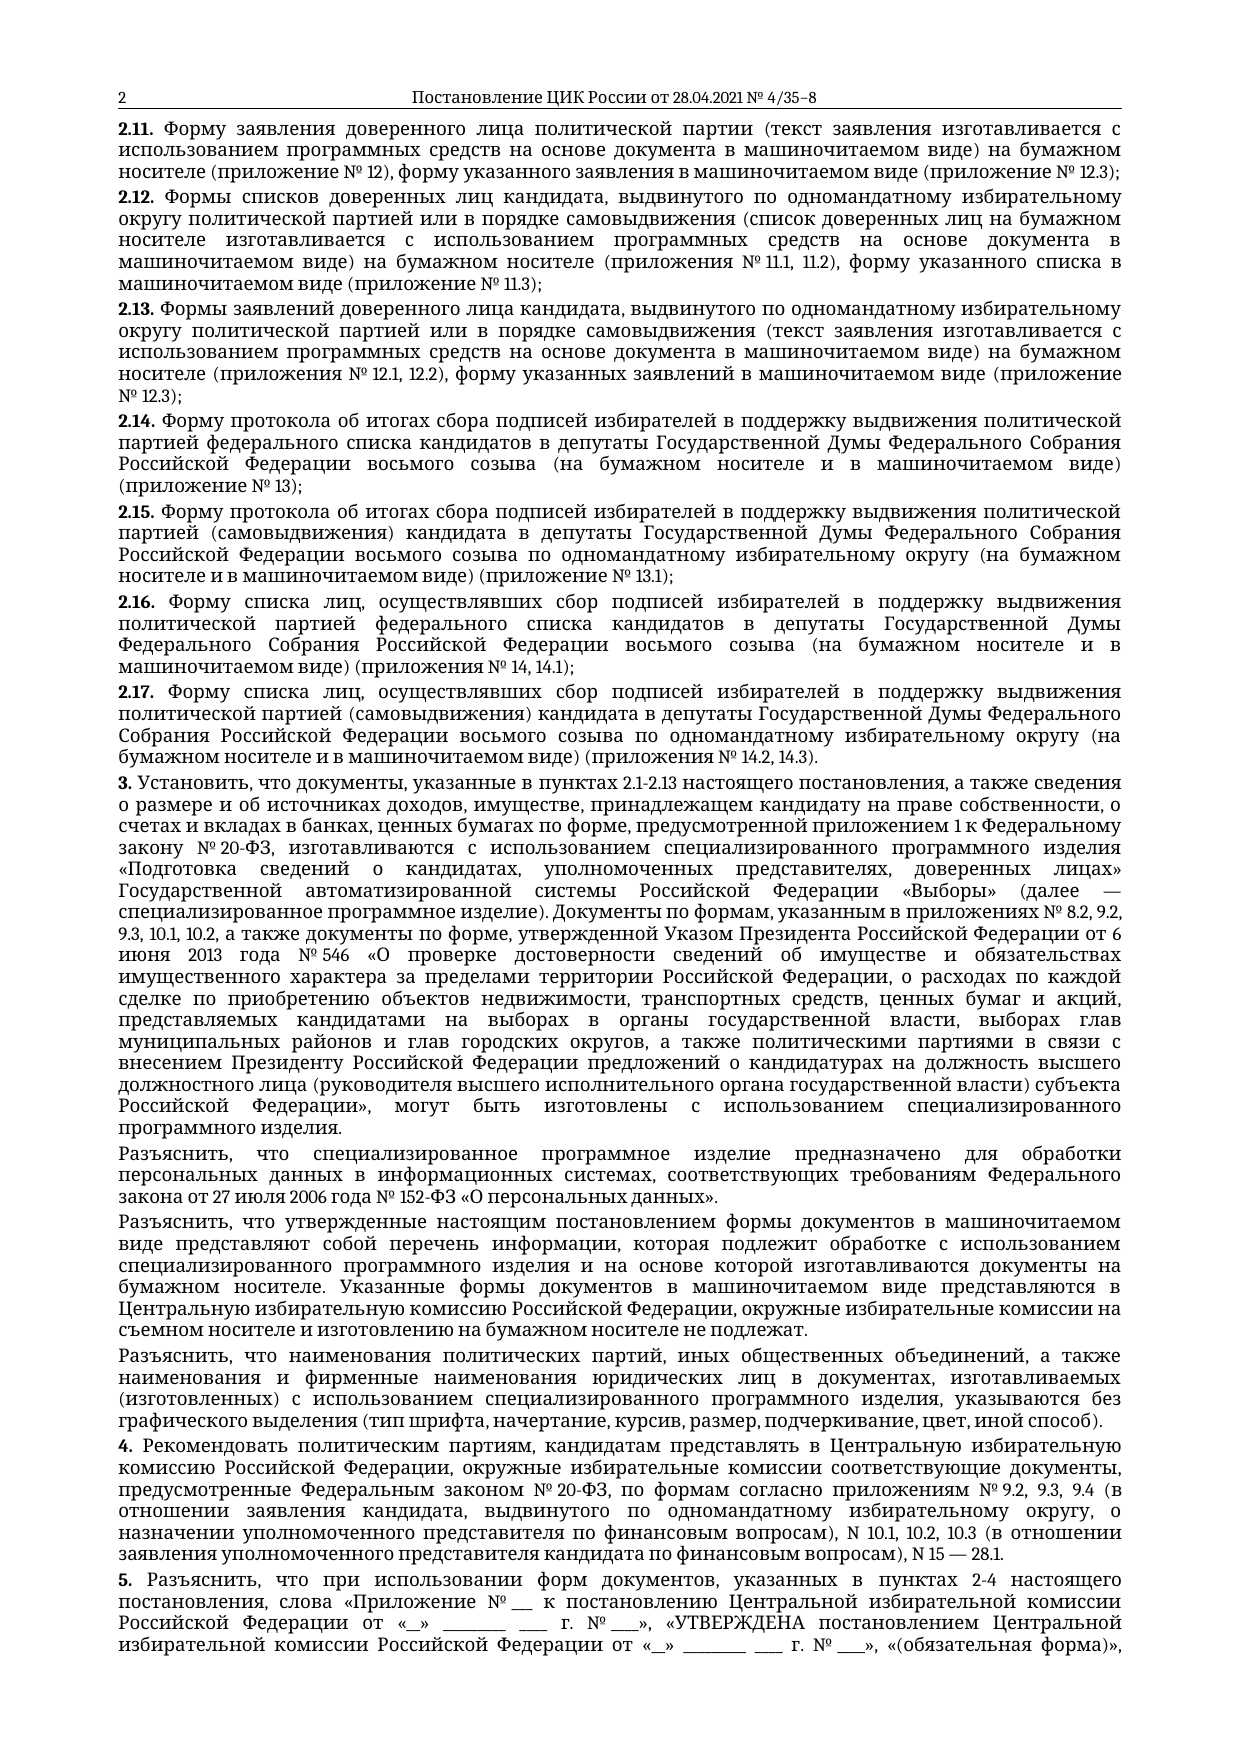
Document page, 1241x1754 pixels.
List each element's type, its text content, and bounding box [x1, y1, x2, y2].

text 2.12. Формы списков доверенных лиц кандидата, выдвинутого по одномандатному избирательному округу политической партией или в порядке самовыдвижения (список доверенных лиц на бумажном носителе изготавливается с использованием программных средств на основе документа в машиночитаемом виде) на бумажном носителе (приложения № 11.1, 11.2), форму указанного списка в машиночитаемом виде (приложение № 11.3); [118, 187, 1122, 295]
text 2.11. Форму заявления доверенного лица политической партии (текст заявления изготавливается с использованием программных средств на основе документа в машиночитаемом виде) на бумажном носителе (приложение № 12), форму указанного заявления в машиночитаемом виде (приложение № 12.3); [118, 118, 1122, 183]
text 2.13. Формы заявлений доверенного лица кандидата, выдвинутого по одномандатному избирательному округу политической партией или в порядке самовыдвижения (текст заявления изготавливается с использованием программных средств на основе документа в машиночитаемом виде) на бумажном носителе (приложения № 12.1, 12.2), форму указанных заявлений в машиночитаемом виде (приложение № 12.3); [118, 299, 1122, 407]
text 2.14. Форму протокола об итогах сбора подписей избирателей в поддержку выдвижения политической партией федерального списка кандидатов в депутаты Государственной Думы Федерального Собрания Российской Федерации восьмого созыва (на бумажном носителе и в машиночитаемом виде) (приложение № 13); [118, 411, 1122, 497]
text 2.15. Форму протокола об итогах сбора подписей избирателей в поддержку выдвижения политической партией (самовыдвижения) кандидата в депутаты Государственной Думы Федерального Собрания Российской Федерации восьмого созыва по одномандатному избирательному округу (на бумажном носителе и в машиночитаемом виде) (приложение № 13.1); [118, 501, 1122, 587]
text 2.17. Форму списка лиц, осуществлявших сбор подписей избирателей в поддержку выдвижения политической партией (самовыдвижения) кандидата в депутаты Государственной Думы Федерального Собрания Российской Федерации восьмого созыва по одномандатному избирательному округу (на бумажном носителе и в машиночитаемом виде) (приложения № 14.2, 14.3). [118, 682, 1122, 768]
text Разъяснить, что специализированное программное изделие предназначено для обработки персональных данных в информационных системах, соответствующих требованиям Федерального закона от 27 июля 2006 года № 152-ФЗ «О персональных данных». [118, 1143, 1122, 1208]
text 2.16. Форму списка лиц, осуществлявших сбор подписей избирателей в поддержку выдвижения политической партией федерального списка кандидатов в депутаты Государственной Думы Федерального Собрания Российской Федерации восьмого созыва (на бумажном носителе и в машиночитаемом виде) (приложения № 14, 14.1); [118, 592, 1122, 678]
text Разъяснить, что утвержденные настоящим постановлением формы документов в машиночитаемом виде представляют собой перечень информации, которая подлежит обработке с использованием специализированного программного изделия и на основе которой изготавливаются документы на бумажном носителе. Указанные формы документов в машиночитаемом виде представляются в Центральную избирательную комиссию Российской Федерации, окружные избирательные комиссии на съемном носителе и изготовлению на бумажном носителе не подлежат. [118, 1212, 1122, 1341]
text 5. Разъяснить, что при использовании форм документов, указанных в пунктах 2-4 настоящего постановления, слова «Приложение № ___ к постановлению Центральной избирательной комиссии Российской Федерации от «__» _________ ____ г. № ____», «УТВЕРЖДЕНА постановлением Центральной избирательной комиссии Российской Федерации от «__» _________ ____ г. № ____», «(обязательная форма)», [118, 1569, 1122, 1656]
text Разъяснить, что наименования политических партий, иных общественных объединений, а также наименования и фирменные наименования юридических лиц в документах, изготавливаемых (изготовленных) с использованием специализированного программного изделия, указываются без графического выделения (тип шрифта, начертание, курсив, размер, подчеркивание, цвет, иной способ). [118, 1346, 1122, 1432]
text 4. Рекомендовать политическим партиям, кандидатам представлять в Центральную избирательную комиссию Российской Федерации, окружные избирательные комиссии соответствующие документы, предусмотренные Федеральным законом № 20-ФЗ, по формам согласно приложениям № 9.2, 9.3, 9.4 (в отношении заявления кандидата, выдвинутого по одномандатному избирательному округу, о назначении уполномоченного представителя по финансовым вопросам), N 10.1, 10.2, 10.3 (в отношении заявления уполномоченного представителя кандидата по финансовым вопросам), N 15 — 28.1. [118, 1436, 1122, 1565]
text 3. Установить, что документы, указанные в пунктах 2.1-2.13 настоящего постановления, а также сведения о размере и об источниках доходов, имуществе, принадлежащем кандидату на праве собственности, о счетах и вкладах в банках, ценных бумагах по форме, предусмотренной приложением 1 к Федеральному закону № 20-ФЗ, изготавливаются с использованием специализированного программного изделия «Подготовка сведений о кандидатах, уполномоченных представителях, доверенных лицах» Государственной автоматизированной системы Российской Федерации «Выборы» (далее — специализированное программное изделие). Документы по формам, указанным в приложениях № 8.2, 9.2, 9.3, 10.1, 10.2, а также документы по форме, утвержденной Указом Президента Российской Федерации от 6 июня 2013 года № 546 «О проверке достоверности сведений об имуществе и обязательствах имущественного характера за пределами территории Российской Федерации, о расходах по каждой сделке по приобретению объектов недвижимости, транспортных средств, ценных бумаг и акций, представляемых кандидатами на выборах в органы государственной власти, выборах глав муниципальных районов и глав городских округов, а также политическими партиями в связи с внесением Президенту Российской Федерации предложений о кандидатурах на должность высшего должностного лица (руководителя высшего исполнительного органа государственной власти) субъекта Российской Федерации», могут быть изготовлены с использованием специализированного программного изделия. [118, 772, 1122, 1139]
